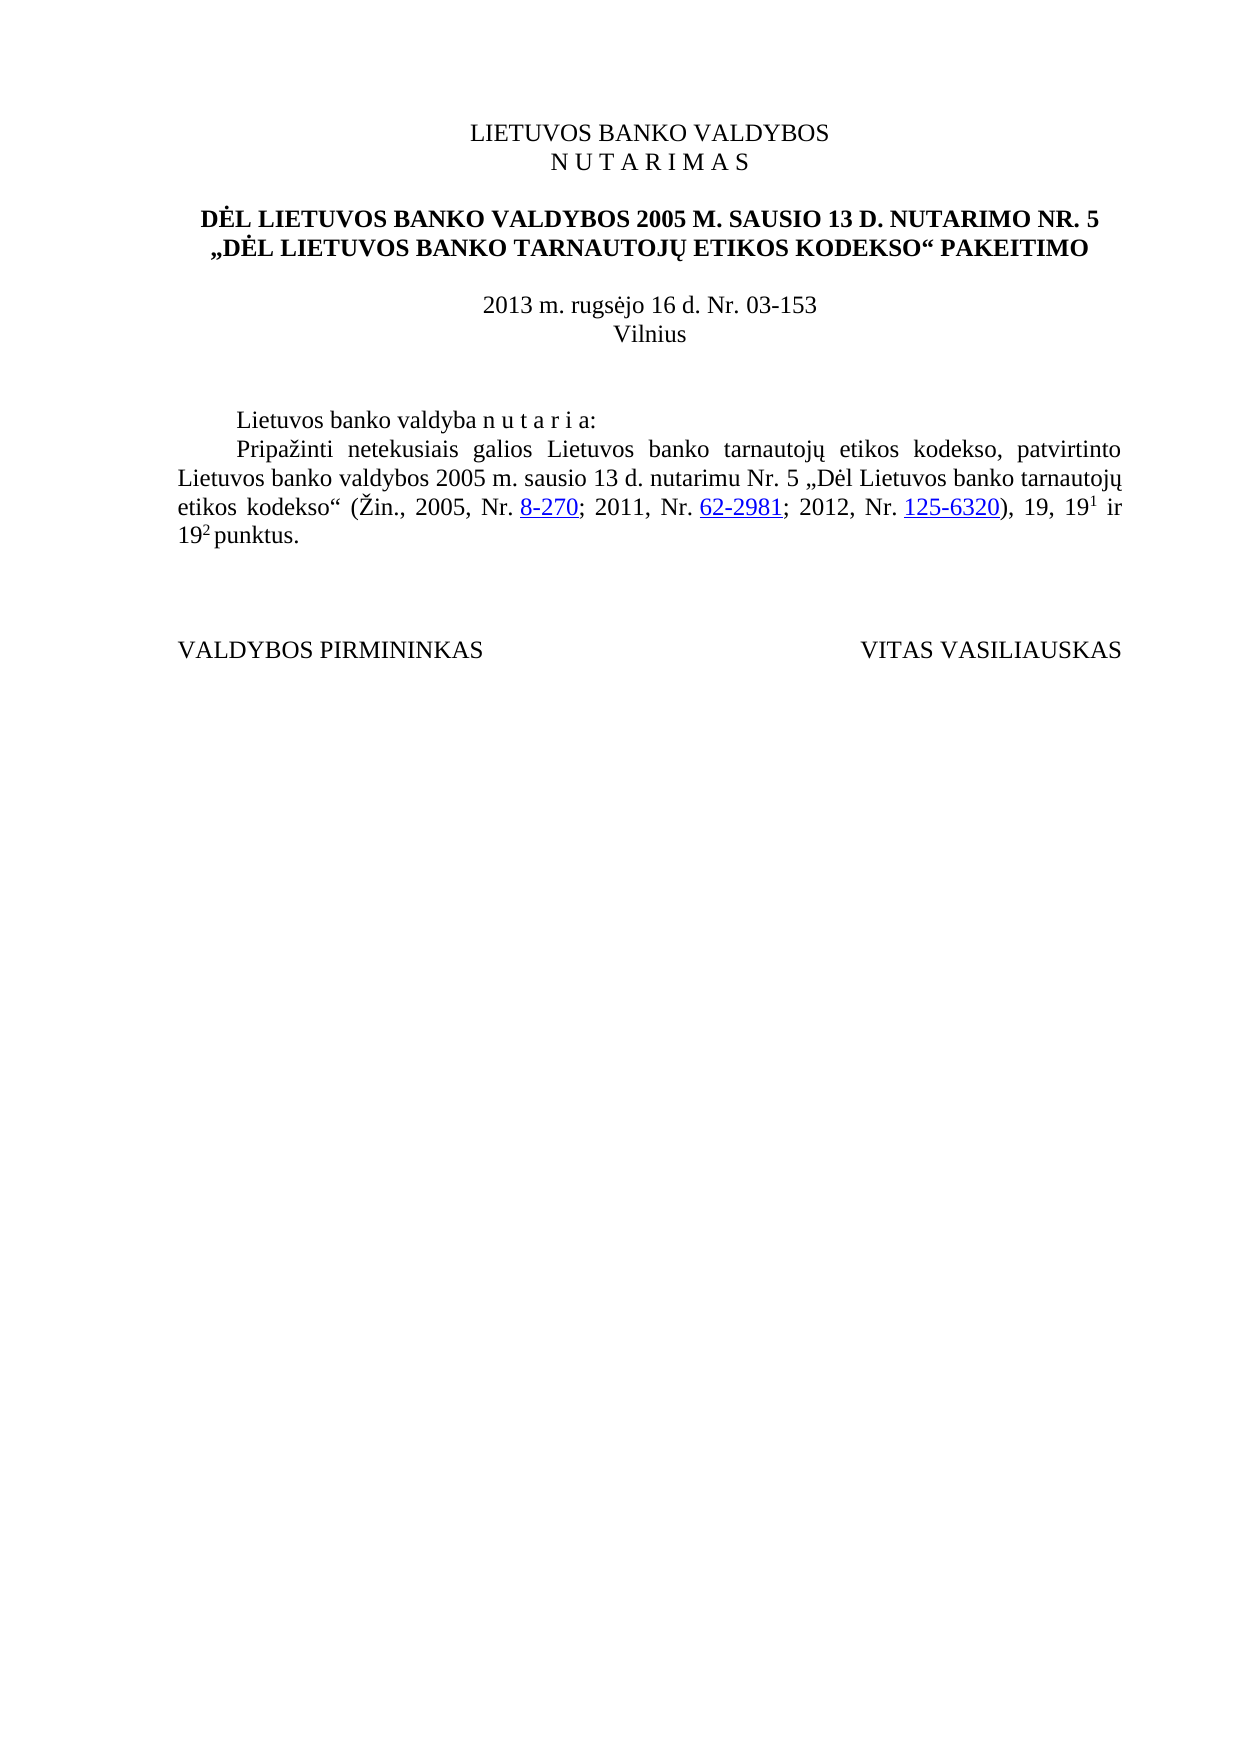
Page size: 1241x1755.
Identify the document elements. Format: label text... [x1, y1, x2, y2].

text LIETUVOS BANKO VALDYBOS [177, 118, 1122, 147]
text Pripažinti netekusiais galios Lietuvos banko tarnautojų etikos kodekso, patvirtinto Lietuvos banko valdybos 2005 m. sausio 13 d. nutarimu Nr. 5 „Dėl Lietuvos banko tarnautojų etikos kodekso“ (Žin., 2005, Nr. 8-270; 2011, Nr. 62-2981; 2012, Nr. 125-6320), 19, 191 ir 192 punktus. [177, 434, 1122, 549]
text DĖL Lietuvos banko valdybos 2005 m. sausio 13 d. nutarimo Nr. 5 „Dėl Lietuvos banko tarnautojų etikos kodekso“ pakeitimo [177, 204, 1122, 262]
text 2013 m. rugsėjo 16 d. Nr. 03-153 [177, 291, 1122, 319]
text N U T A R I M A S [177, 147, 1122, 176]
text Valdybos pirmininkas Vitas Vasiliauskas [177, 636, 1122, 664]
text Lietuvos banko valdyba n u t a r i a: [177, 406, 1122, 434]
text Vilnius [177, 319, 1122, 348]
